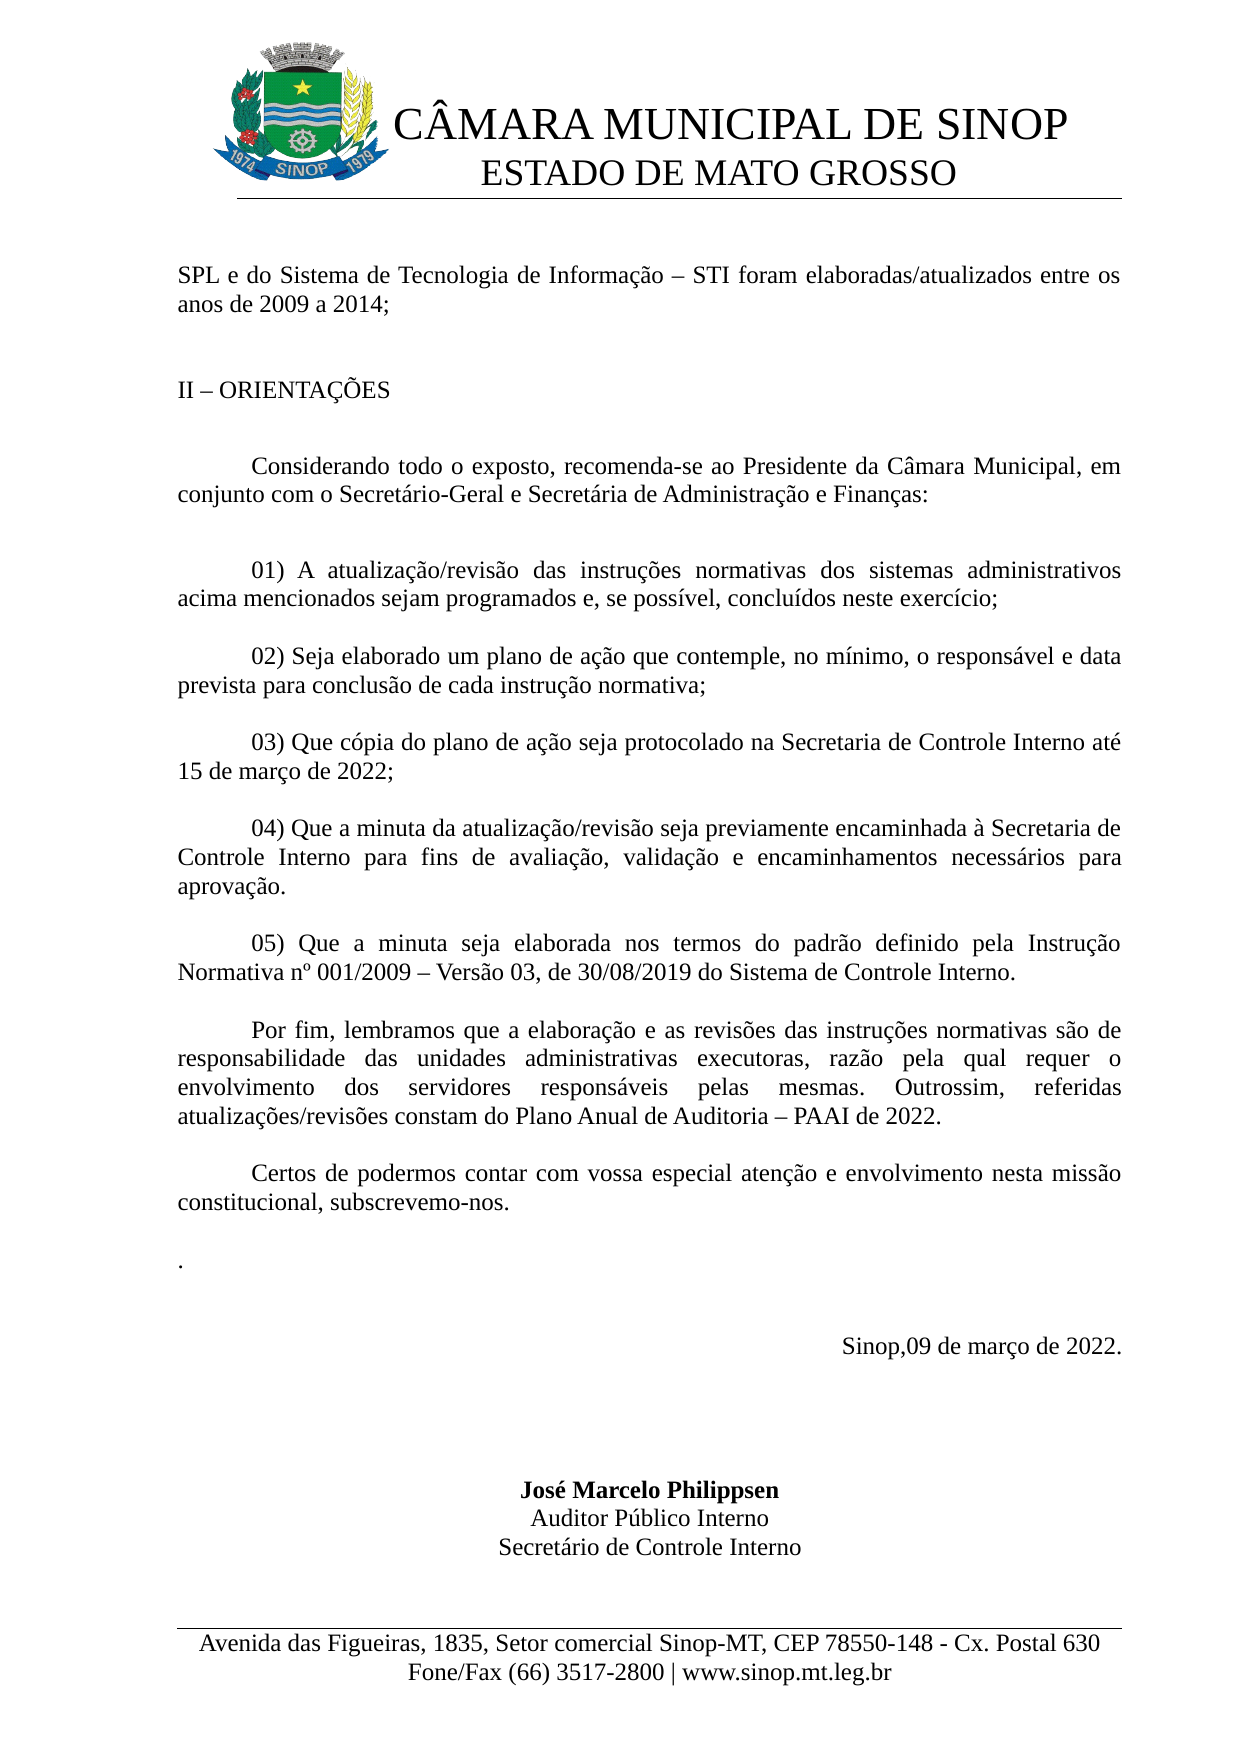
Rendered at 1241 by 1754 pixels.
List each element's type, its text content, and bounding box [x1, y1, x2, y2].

text José Marcelo Philippsen [177, 1475, 1122, 1503]
text 03) Que cópia do plano de ação seja protocolado na Secretaria de Controle Interno até 15 de março de 2022; [177, 727, 1122, 785]
text - SPL e do Sistema de Tecnologia de Informação – STI foram elaboradas/atualizados entre os anos de 2009 a 2014; [177, 260, 1122, 318]
text Sinop,09 de março de 2022. [177, 1331, 1122, 1360]
text Considerando todo o exposto, recomenda-se ao Presidente da Câmara Municipal, em conjunto com o Secretário-Geral e Secretária de Administração e Finanças: [177, 451, 1122, 508]
text 01) A atualização/revisão das instruções normativas dos sistemas administrativos acima mencionados sejam programados e, se possível, concluídos neste exercício; [177, 555, 1122, 612]
text Certos de podermos contar com vossa especial atenção e envolvimento nesta missão constitucional, subscrevemo-nos. [177, 1158, 1122, 1216]
text II – ORIENTAÇÕES [177, 375, 1122, 404]
picture [212, 42, 390, 181]
text Auditor Público Interno [177, 1503, 1122, 1532]
text 02) Seja elaborado um plano de ação que contemple, no mínimo, o responsável e data prevista para conclusão de cada instrução normativa; [177, 641, 1122, 698]
text 05) Que a minuta seja elaborada nos termos do padrão definido pela Instrução Normativa nº 001/2009 – Versão 03, de 30/08/2019 do Sistema de Controle Interno. [177, 928, 1122, 986]
text Secretário de Controle Interno [177, 1532, 1122, 1561]
text Por fim, lembramos que a elaboração e as revisões das instruções normativas são de responsabilidade das unidades administrativas executoras, razão pela qual requer o envolvimento dos servidores responsáveis pelas mesmas. Outrossim, referidas atualizações/revisões constam do Plano Anual de Auditoria – PAAI de 2022. [177, 1015, 1122, 1130]
text 04) Que a minuta da atualização/revisão seja previamente encaminhada à Secretaria de Controle Interno para fins de avaliação, validação e encaminhamentos necessários para aprovação. [177, 813, 1122, 900]
text . [177, 1245, 1122, 1273]
